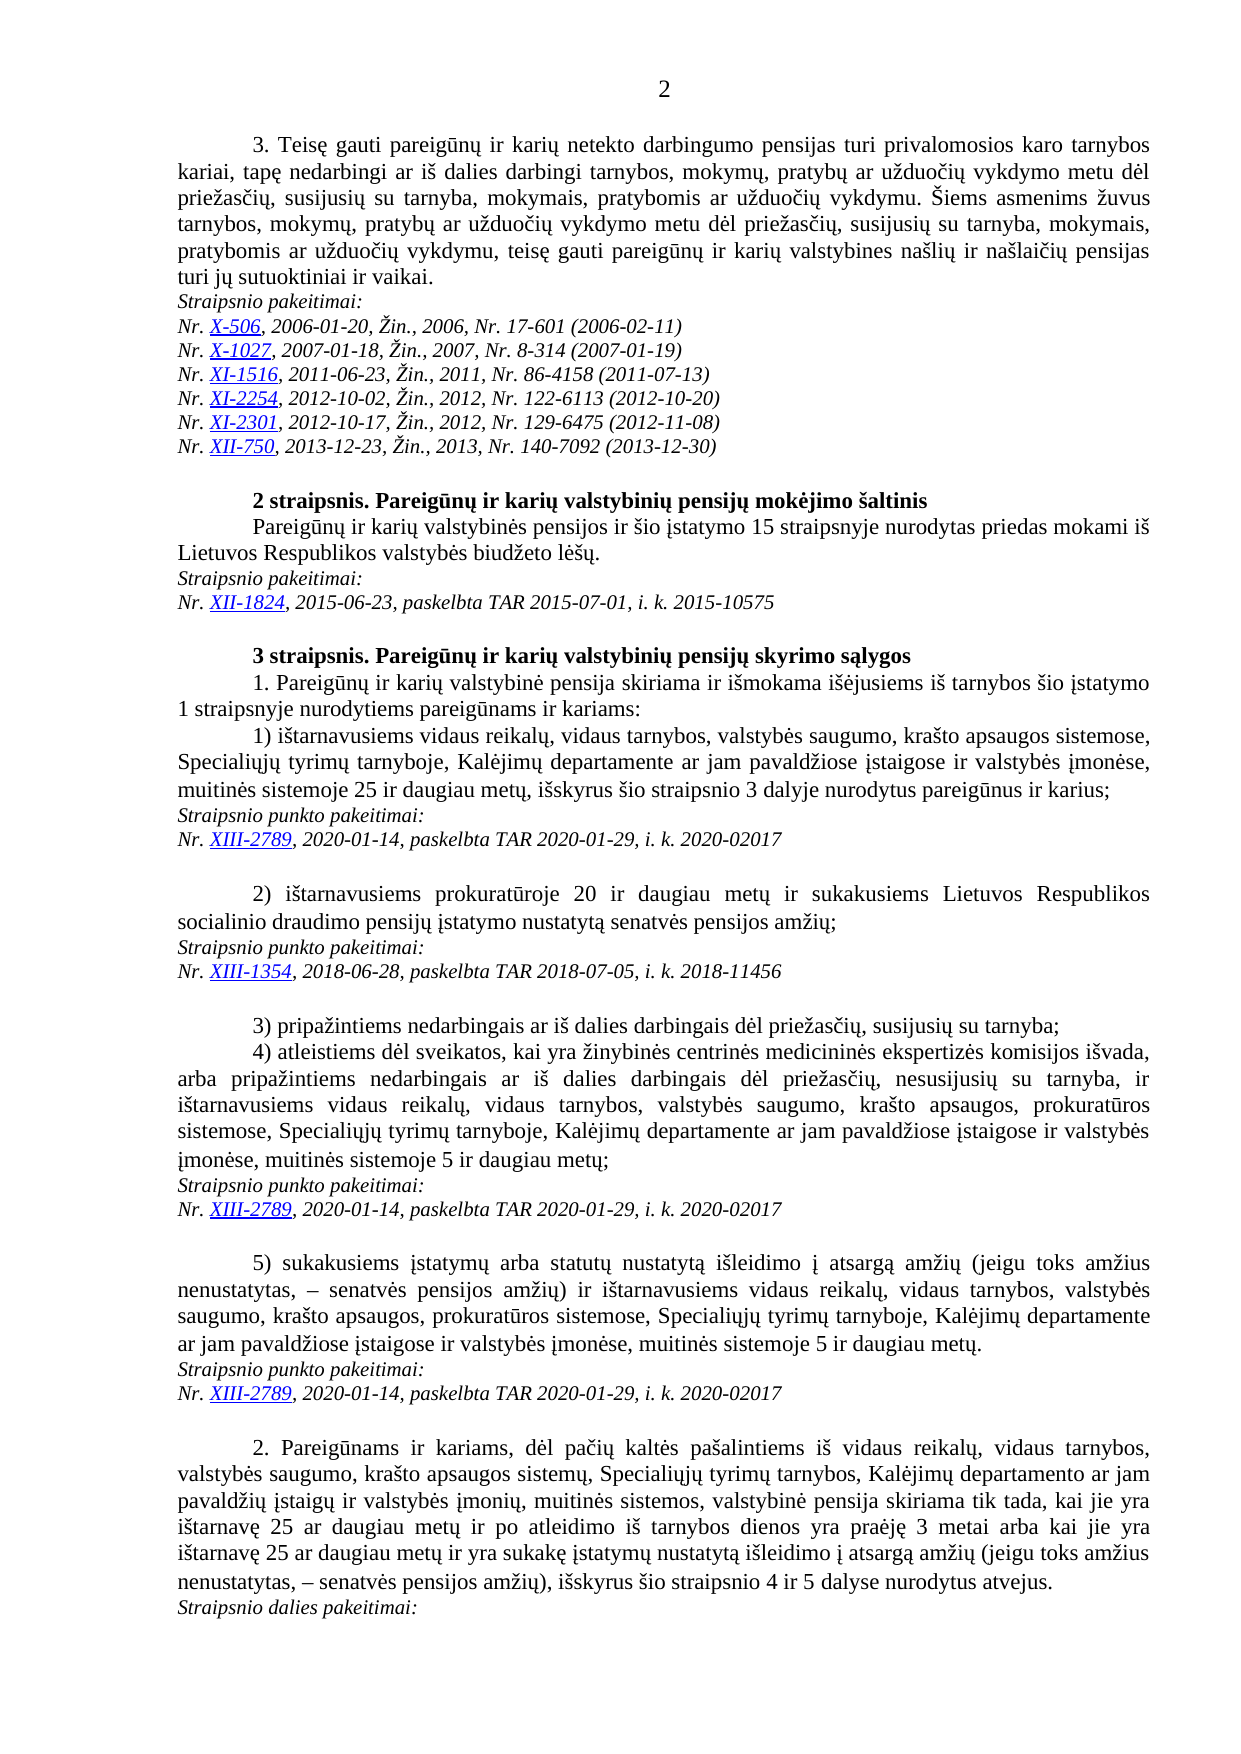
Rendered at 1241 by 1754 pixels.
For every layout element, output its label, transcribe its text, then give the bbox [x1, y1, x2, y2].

text 1. Pareigūnų ir karių valstybinė pensija skiriama ir išmokama išėjusiems iš tarnybos šio įstatymo 1 straipsnyje nurodytiems pareigūnams ir kariams: [177, 669, 1152, 722]
text 3 straipsnis. Pareigūnų ir karių valstybinių pensijų skyrimo sąlygos [177, 643, 1152, 669]
text Nr. XI-1516, 2011-06-23, Žin., 2011, Nr. 86-4158 (2011-07-13) [177, 362, 1152, 386]
text 4) atleistiems dėl sveikatos, kai yra žinybinės centrinės medicininės ekspertizės komisijos išvada, arba pripažintiems nedarbingais ar iš dalies darbingais dėl priežasčių, nesusijusių su tarnyba, ir ištarnavusiems vidaus reikalų, vidaus tarnybos, valstybės saugumo, krašto apsaugos, prokuratūros sistemose, Specialiųjų tyrimų tarnyboje, Kalėjimų departamente ar jam pavaldžiose įstaigose ir valstybės įmonėse, muitinės sistemoje 5 ir daugiau metų; [177, 1038, 1152, 1172]
text Nr. XIII-1354, 2018-06-28, paskelbta TAR 2018-07-05, i. k. 2018-11456 [177, 959, 1152, 983]
text 2. Pareigūnams ir kariams, dėl pačių kaltės pašalintiems iš vidaus reikalų, vidaus tarnybos, valstybės saugumo, krašto apsaugos sistemų, Specialiųjų tyrimų tarnybos, Kalėjimų departamento ar jam pavaldžių įstaigų ir valstybės įmonių, muitinės sistemos, valstybinė pensija skiriama tik tada, kai jie yra ištarnavę 25 ar daugiau metų ir po atleidimo iš tarnybos dienos yra praėję 3 metai arba kai jie yra ištarnavę 25 ar daugiau metų ir yra sukakę įstatymų nustatytą išleidimo į atsargą amžių (jeigu toks amžius nenustatytas, – senatvės pensijos amžių), išskyrus šio straipsnio 4 ir 5 dalyse nurodytus atvejus. [177, 1434, 1152, 1594]
text 2 straipsnis. Pareigūnų ir karių valstybinių pensijų mokėjimo šaltinis [177, 487, 1152, 513]
text 3. Teisę gauti pareigūnų ir karių netekto darbingumo pensijas turi privalomosios karo tarnybos kariai, tapę nedarbingi ar iš dalies darbingi tarnybos, mokymų, pratybų ar užduočių vykdymo metu dėl priežasčių, susijusių su tarnyba, mokymais, pratybomis ar užduočių vykdymu. Šiems asmenims žuvus tarnybos, mokymų, pratybų ar užduočių vykdymo metu dėl priežasčių, susijusių su tarnyba, mokymais, pratybomis ar užduočių vykdymu, teisę gauti pareigūnų ir karių valstybines našlių ir našlaičių pensijas turi jų sutuoktiniai ir vaikai. [177, 131, 1152, 289]
text Nr. XII-1824, 2015-06-23, paskelbta TAR 2015-07-01, i. k. 2015-10575 [177, 590, 1152, 614]
text Straipsnio pakeitimai: [177, 566, 1152, 590]
text 2) ištarnavusiems prokuratūroje 20 ir daugiau metų ir sukakusiems Lietuvos Respublikos socialinio draudimo pensijų įstatymo nustatytą senatvės pensijos amžių; [177, 880, 1152, 935]
text Straipsnio punkto pakeitimai: [177, 1357, 1152, 1381]
text 3) pripažintiems nedarbingais ar iš dalies darbingais dėl priežasčių, susijusių su tarnyba; [177, 1012, 1152, 1038]
text Nr. XII-750, 2013-12-23, Žin., 2013, Nr. 140-7092 (2013-12-30) [177, 434, 1149, 458]
text Nr. XI-2301, 2012-10-17, Žin., 2012, Nr. 129-6475 (2012-11-08) [177, 410, 1149, 434]
text Straipsnio punkto pakeitimai: [177, 935, 1152, 959]
text 1) ištarnavusiems vidaus reikalų, vidaus tarnybos, valstybės saugumo, krašto apsaugos sistemose, Specialiųjų tyrimų tarnyboje, Kalėjimų departamente ar jam pavaldžiose įstaigose ir valstybės įmonėse, muitinės sistemoje 25 ir daugiau metų, išskyrus šio straipsnio 3 dalyje nurodytus pareigūnus ir karius; [177, 722, 1152, 803]
text Nr. XIII-2789, 2020-01-14, paskelbta TAR 2020-01-29, i. k. 2020-02017 [177, 1197, 1152, 1221]
text Straipsnio punkto pakeitimai: [177, 1172, 1152, 1197]
text Straipsnio pakeitimai: [177, 289, 1152, 313]
text Straipsnio punkto pakeitimai: [177, 803, 1152, 827]
text Nr. XIII-2789, 2020-01-14, paskelbta TAR 2020-01-29, i. k. 2020-02017 [177, 827, 1152, 851]
text Nr. XIII-2789, 2020-01-14, paskelbta TAR 2020-01-29, i. k. 2020-02017 [177, 1381, 1152, 1405]
text Straipsnio dalies pakeitimai: [177, 1594, 1152, 1619]
text Nr. X-1027, 2007-01-18, Žin., 2007, Nr. 8-314 (2007-01-19) [177, 338, 1152, 362]
text 5) sukakusiems įstatymų arba statutų nustatytą išleidimo į atsargą amžių (jeigu toks amžius nenustatytas, – senatvės pensijos amžių) ir ištarnavusiems vidaus reikalų, vidaus tarnybos, valstybės saugumo, krašto apsaugos, prokuratūros sistemose, Specialiųjų tyrimų tarnyboje, Kalėjimų departamente ar jam pavaldžiose įstaigose ir valstybės įmonėse, muitinės sistemoje 5 ir daugiau metų. [177, 1249, 1152, 1357]
text Nr. X-506, 2006-01-20, Žin., 2006, Nr. 17-601 (2006-02-11) [177, 313, 1152, 338]
text Nr. XI-2254, 2012-10-02, Žin., 2012, Nr. 122-6113 (2012-10-20) [177, 386, 1149, 410]
text Pareigūnų ir karių valstybinės pensijos ir šio įstatymo 15 straipsnyje nurodytas priedas mokami iš Lietuvos Respublikos valstybės biudžeto lėšų. [177, 513, 1152, 566]
